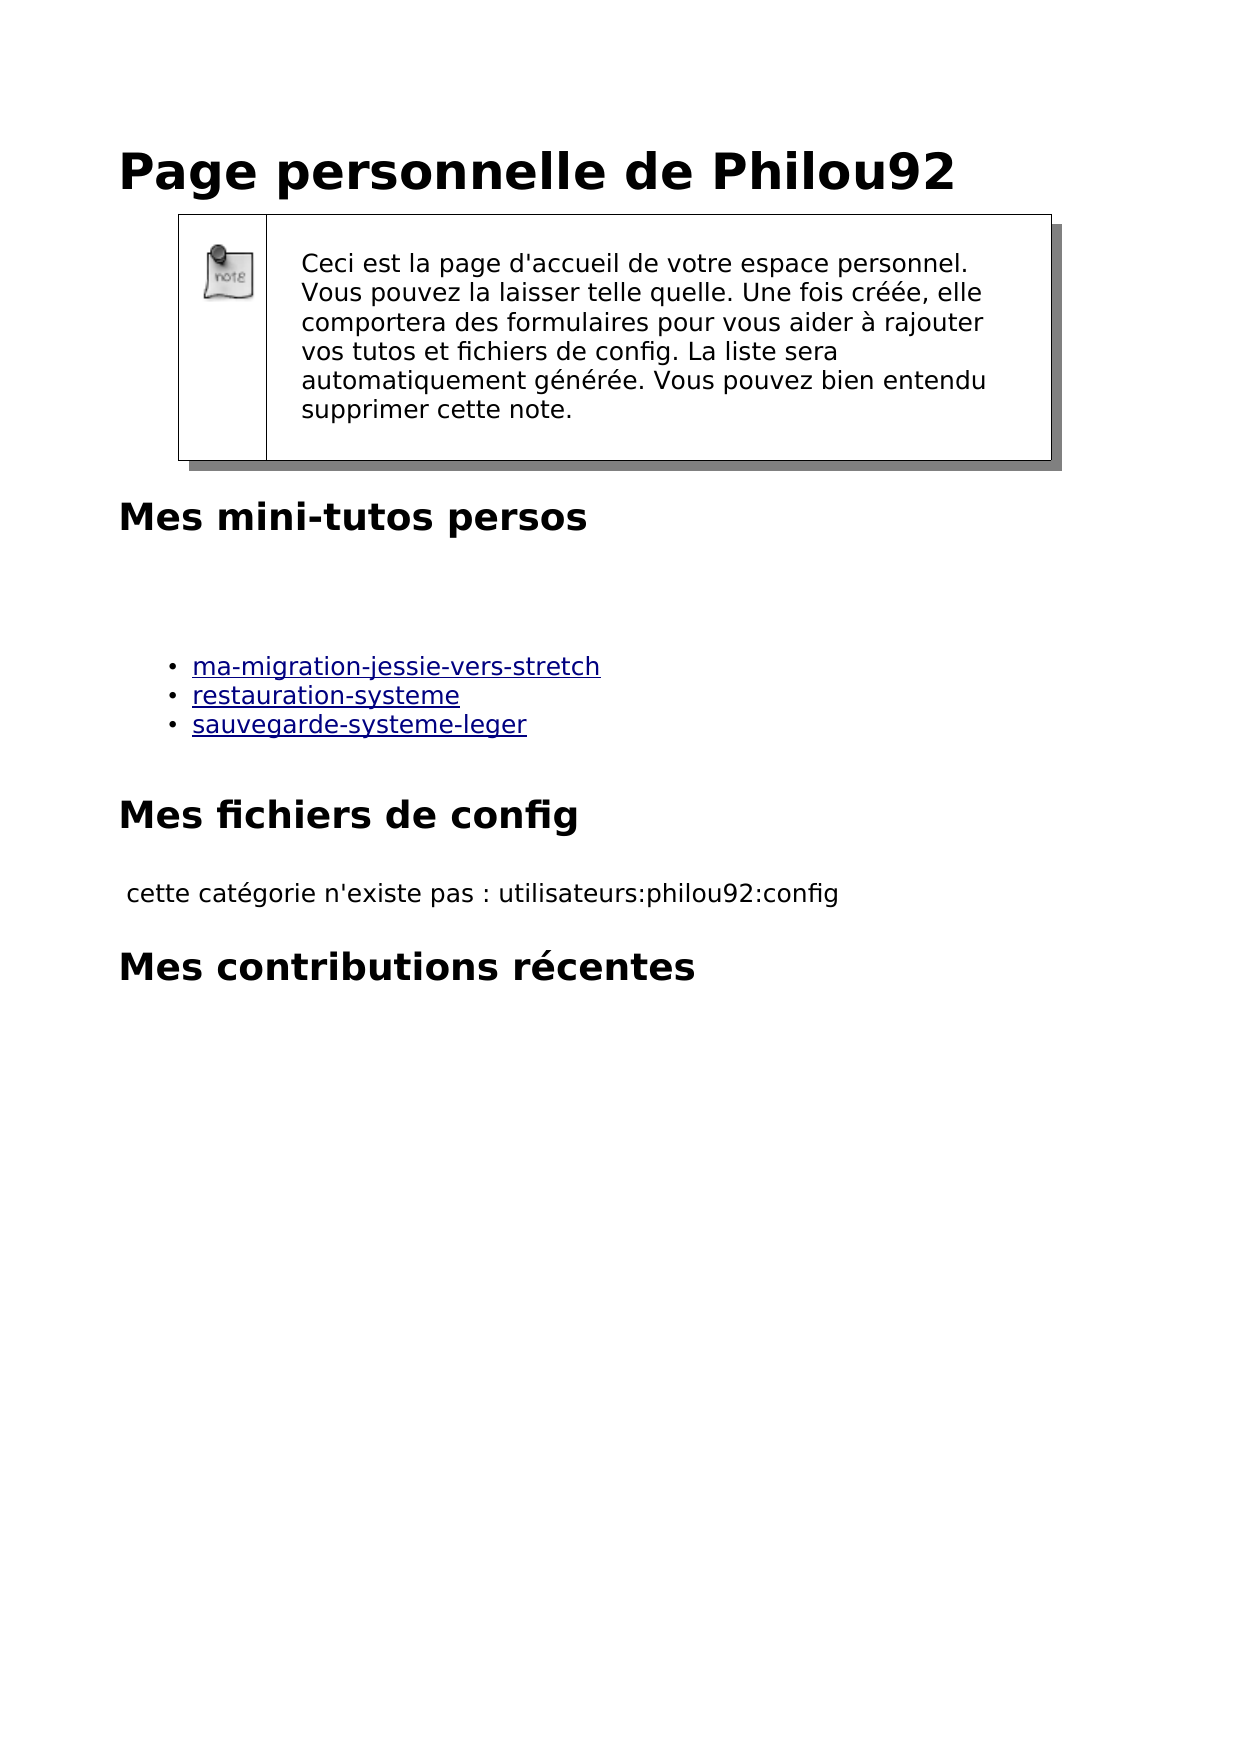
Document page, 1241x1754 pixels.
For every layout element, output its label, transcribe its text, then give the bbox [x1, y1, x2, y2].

subtitle Mes mini-tutos persos [118, 496, 1122, 539]
table_header [179, 215, 266, 460]
subtitle Mes contributions récentes [118, 946, 1122, 989]
list ma-migration-jessie-vers-stretch [177, 652, 1122, 681]
list sauvegarde-systeme-leger [177, 710, 1122, 739]
table_header Ceci est la page d'accueil de votre espace personnel. Vous pouvez la laisser telle quelle. Une fois créée, elle comportera des formulaires pour vous aider à rajouter vos tutos et fichiers de config. La liste sera automatiquement générée. Vous pouvez bien entendu supprimer cette note. [267, 215, 1051, 460]
subtitle Page personnelle de Philou92 [118, 143, 1122, 201]
picture [190, 237, 266, 313]
subtitle Mes fichiers de config [118, 794, 1122, 838]
text cette catégorie n'existe pas : utilisateurs:philou92:config [118, 850, 1122, 908]
list restauration-systeme [177, 681, 1122, 710]
